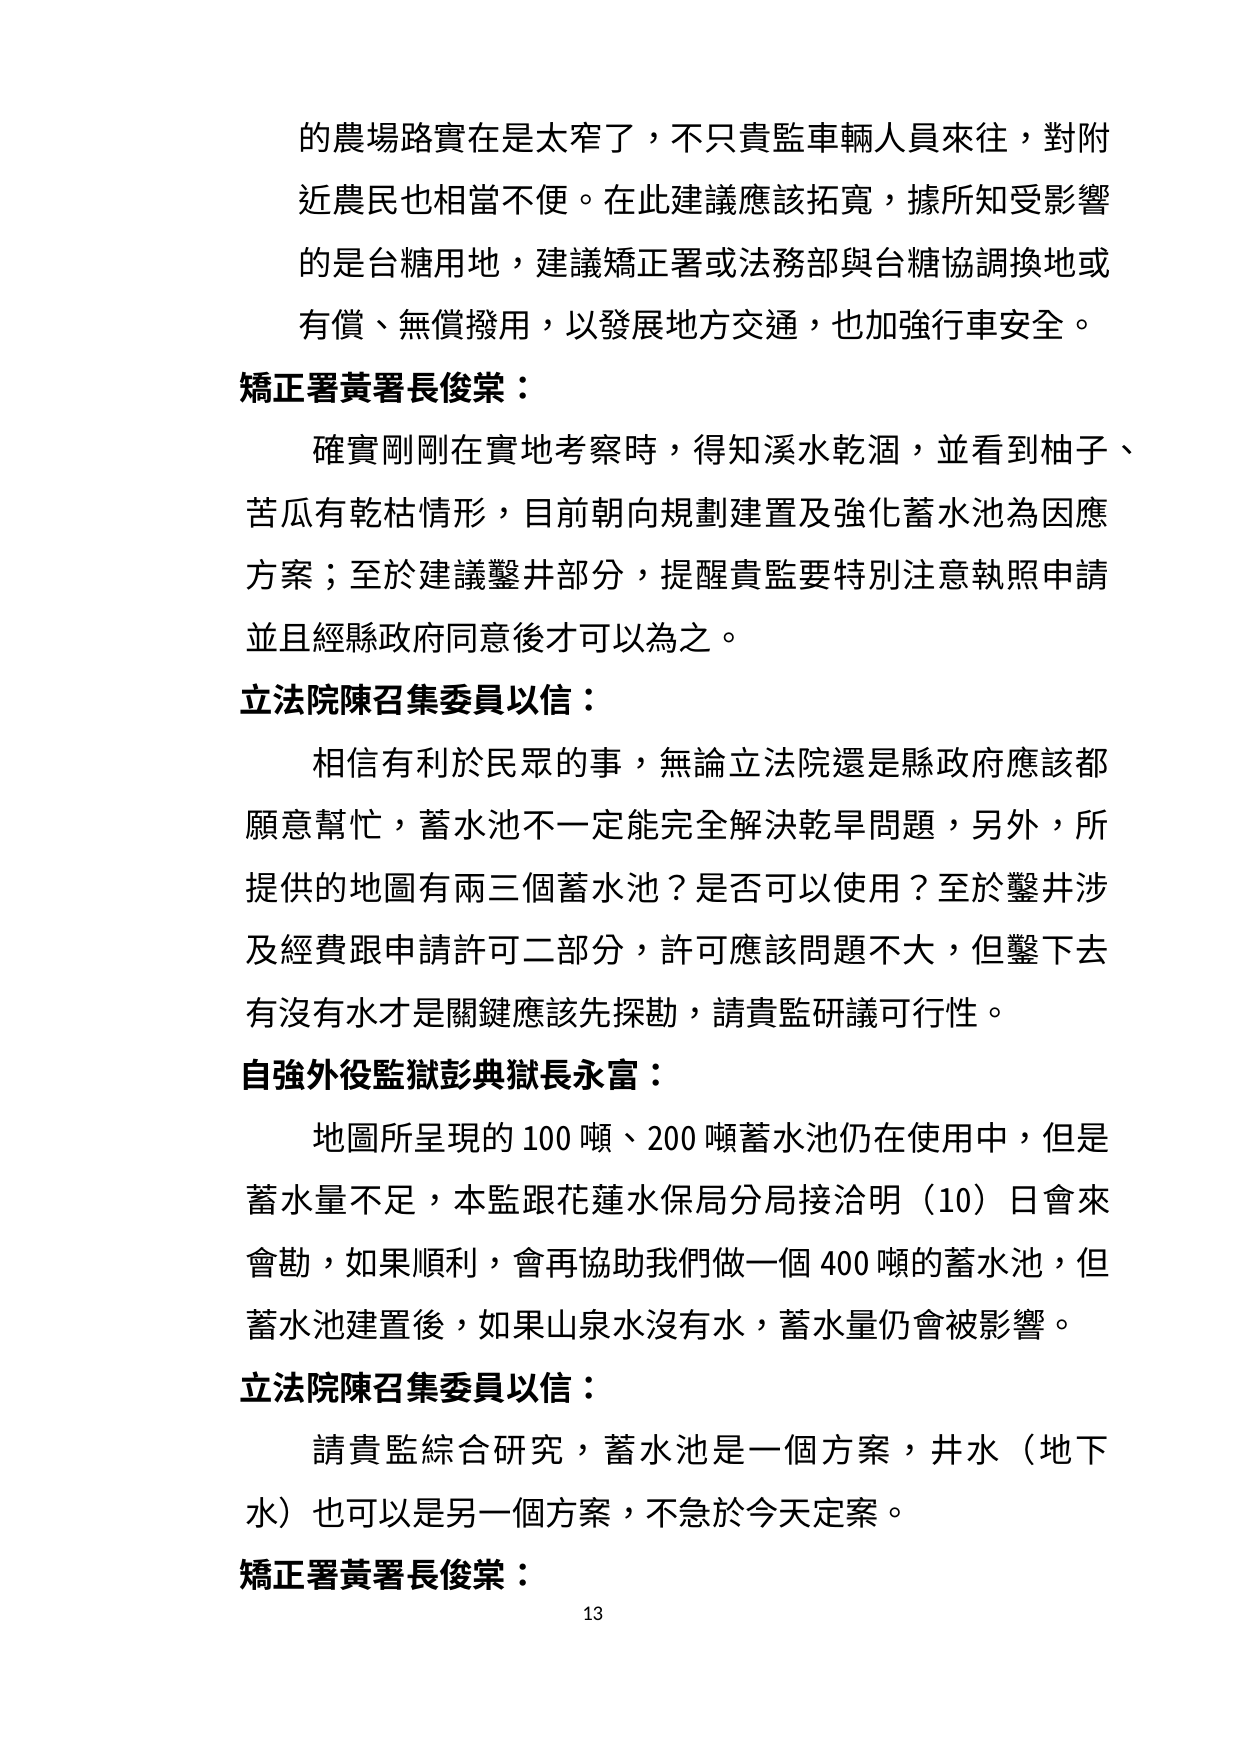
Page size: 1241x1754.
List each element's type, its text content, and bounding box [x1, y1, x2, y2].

text 相信有利於民眾的事，無論立法院還是縣政府應該都願意幫忙，蓄水池不一定能完全解決乾旱問題，另外，所提供的地圖有兩三個蓄水池？是否可以使用？至於鑿井涉及經費跟申請許可二部分，許可應該問題不大，但鑿下去有沒有水才是關鍵應該先探勘，請貴監研議可行性。 [245, 719, 1110, 1032]
text 自強外役監獄彭典獄長永富： [165, 1032, 1110, 1094]
text 矯正署黃署長俊棠： [165, 1532, 1110, 1594]
text 矯正署黃署長俊棠： [165, 344, 1110, 407]
text 確實剛剛在實地考察時，得知溪水乾涸，並看到柚子、苦瓜有乾枯情形，目前朝向規劃建置及強化蓄水池為因應方案；至於建議鑿井部分，提醒貴監要特別注意執照申請，並且經縣政府同意後才可以為之。 [245, 407, 1110, 657]
text 立法院陳召集委員以信： [165, 1344, 1110, 1407]
list 的農場路實在是太窄了，不只貴監車輛人員來往，對附近農民也相當不便。在此建議應該拓寬，據所知受影響的是台糖用地，建議矯正署或法務部與台糖協調換地或有償、無償撥用，以發展地方交通，也加強行車安全。 [254, 94, 1110, 344]
text 地圖所呈現的100噸、200噸蓄水池仍在使用中，但是蓄水量不足，本監跟花蓮水保局分局接洽明（10）日會來會勘，如果順利，會再協助我們做一個400噸的蓄水池，但蓄水池建置後，如果山泉水沒有水，蓄水量仍會被影響。 [245, 1094, 1110, 1344]
text 請貴監綜合研究，蓄水池是一個方案，井水（地下水）也可以是另一個方案，不急於今天定案。 [245, 1407, 1110, 1532]
text 立法院陳召集委員以信： [165, 657, 1110, 719]
